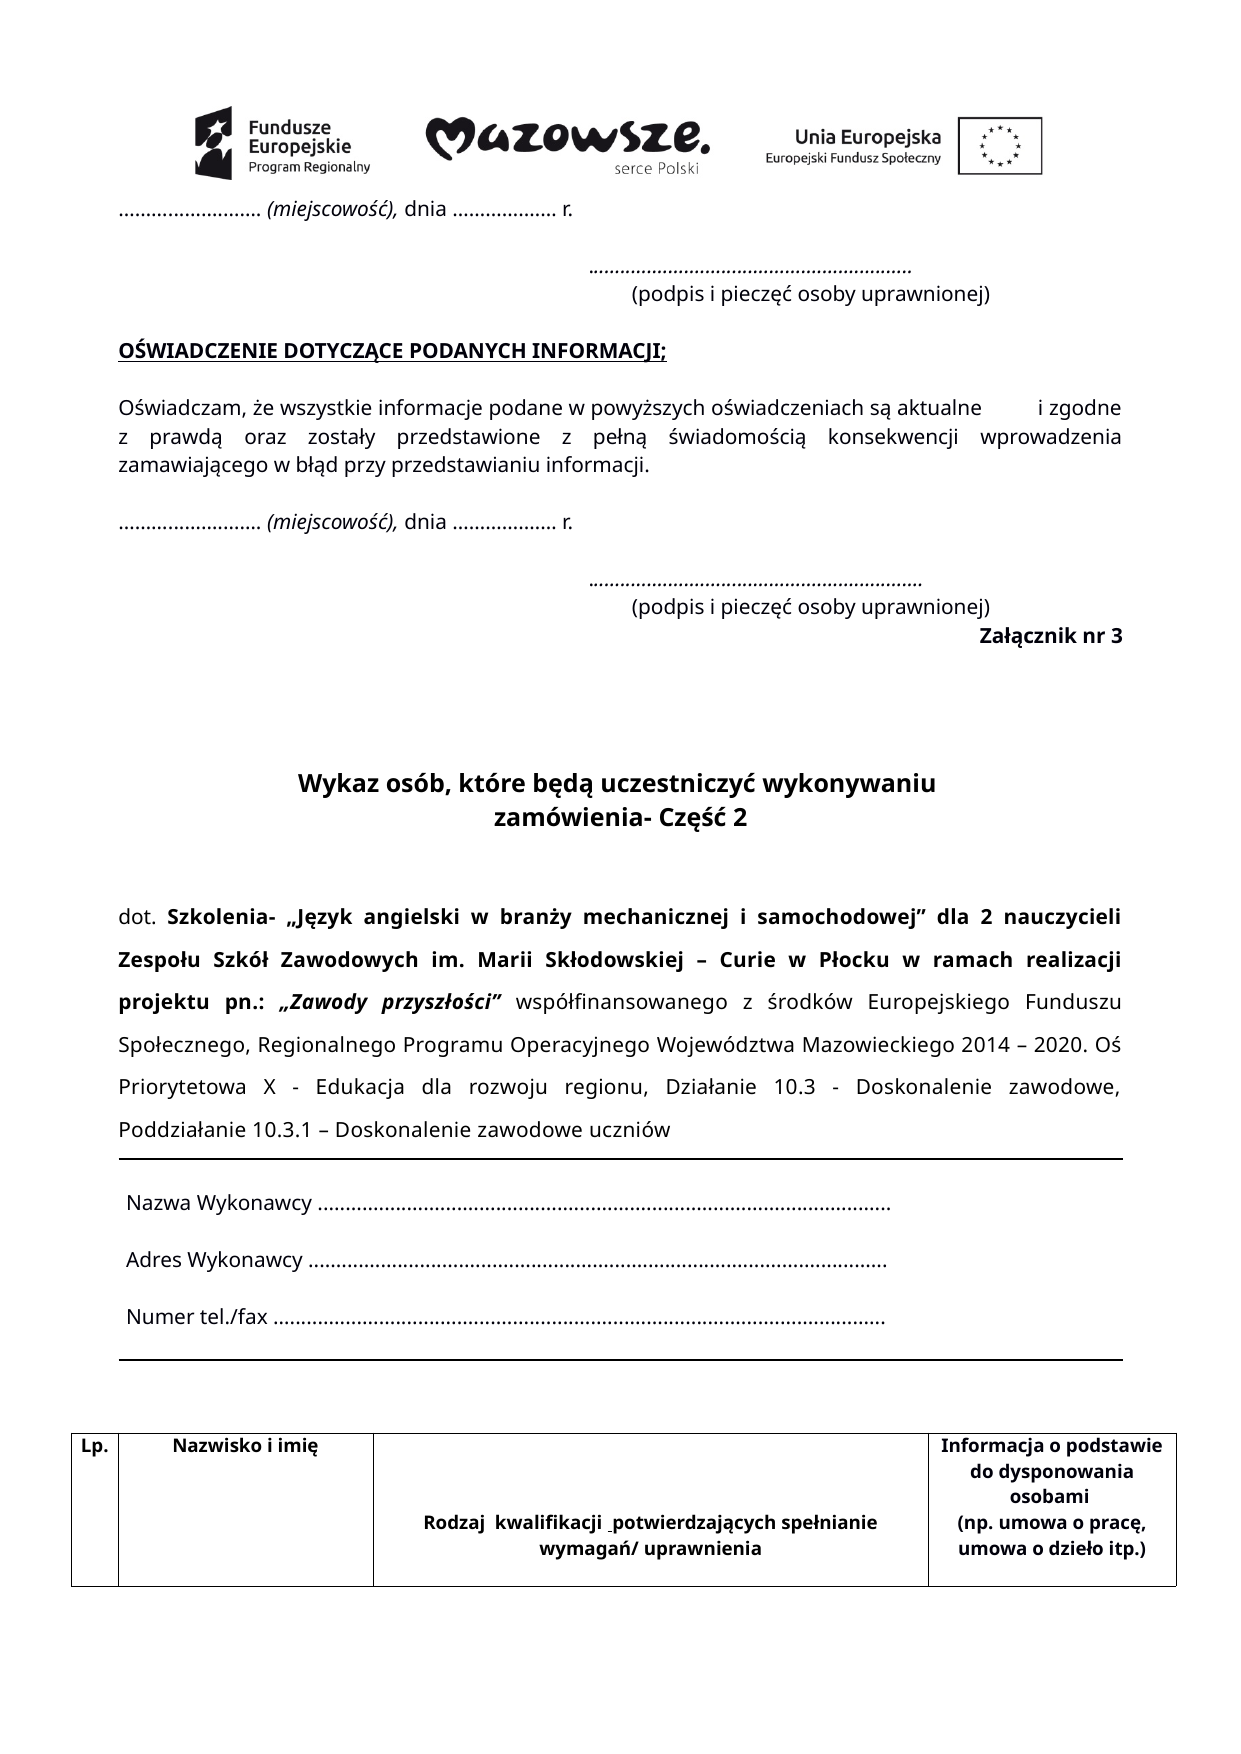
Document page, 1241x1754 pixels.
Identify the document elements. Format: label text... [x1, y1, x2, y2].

table_header Nazwa Wykonawcy ....................................................................................................... Adres Wykonawcy ........................................................................................................ Numer tel./fax …........................................................................................................... [119, 1160, 1122, 1359]
text (podpis i pieczęć osoby uprawnionej) [118, 592, 1123, 621]
text ………...…….……. (miejscowość), dnia ………….…… r. [118, 507, 1123, 536]
table_header Informacja o podstawie do dysponowania osobami (np. umowa o pracę, umowa o dzieło itp.) [929, 1434, 1176, 1586]
text (podpis i pieczęć osoby uprawnionej) [118, 279, 1123, 308]
table_header Nazwisko i imię [119, 1434, 373, 1586]
text Załącznik nr 3 [118, 621, 1123, 649]
table_header Rodzaj kwalifikacji potwierdzających spełnianie wymagań/ uprawnienia [374, 1434, 928, 1586]
text ............................................................... [118, 564, 1123, 592]
text dot. Szkolenia- „Język angielski w branży mechanicznej i samochodowej” dla 2 nauczycieli Zespołu Szkół Zawodowych im. Marii Skłodowskiej – Curie w Płocku w ramach realizacji projektu pn.: „Zawody przyszłości” współfinansowanego z środków Europejskiego Funduszu Społecznego, Regionalnego Programu Operacyjnego Województwa Mazowieckiego 2014 – 2020. Oś Priorytetowa X - Edukacja dla rozwoju regionu, Działanie 10.3 - Doskonalenie zawodowe, Poddziałanie 10.3.1 – Doskonalenie zawodowe uczniów [118, 902, 1123, 1143]
text OŚWIADCZENIE DOTYCZĄCE PODANYCH INFORMACJI; [118, 336, 1123, 365]
picture [195, 106, 1046, 180]
table_header Lp. [72, 1434, 118, 1586]
text ………...…….……. (miejscowość), dnia ………….…… r. [118, 194, 1123, 223]
text Oświadczam, że wszystkie informacje podane w powyższych oświadczeniach są aktualne i zgodne z prawdą oraz zostały przedstawione z pełną świadomością konsekwencji wprowadzenia zamawiającego w błąd przy przedstawianiu informacji. [118, 393, 1123, 479]
text zamówienia- Część 2 [118, 800, 1123, 834]
text Wykaz osób, które będą uczestniczyć wykonywaniu [118, 766, 1123, 800]
text ............................................................. [118, 251, 1123, 279]
